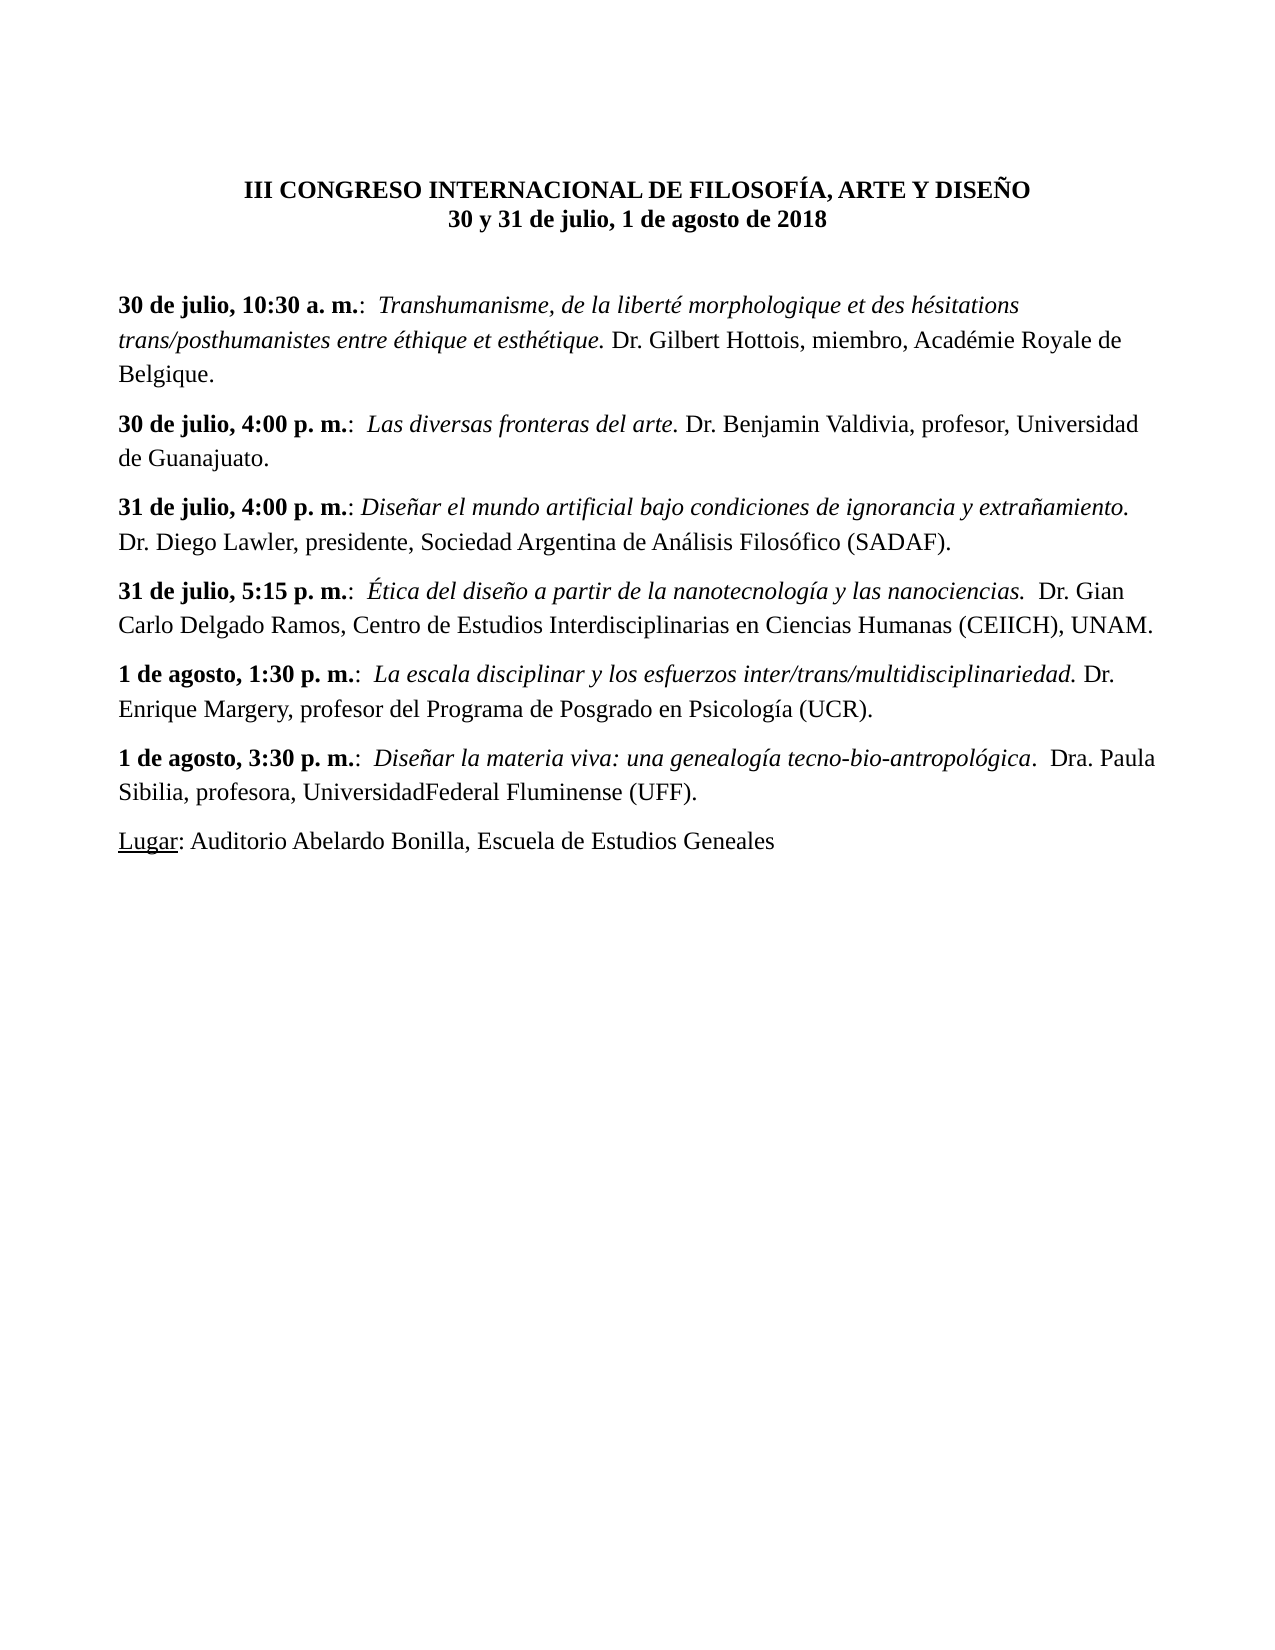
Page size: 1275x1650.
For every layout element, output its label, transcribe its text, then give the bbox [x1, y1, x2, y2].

text 31 de julio, 4:00 p. m.: Diseñar el mundo artificial bajo condiciones de ignorancia y extrañamiento. Dr. Diego Lawler, presidente, Sociedad Argentina de Análisis Filosófico (SADAF). [118, 492, 1157, 555]
text 1 de agosto, 1:30 p. m.: La escala disciplinar y los esfuerzos inter/trans/multidisciplinariedad. Dr. Enrique Margery, profesor del Programa de Posgrado en Psicología (UCR). [118, 659, 1157, 722]
text III CONGRESO INTERNACIONAL DE FILOSOFÍA, ARTE Y DISEÑO [118, 176, 1157, 204]
text 31 de julio, 5:15 p. m.: Ética del diseño a partir de la nanotecnología y las nanociencias. Dr. Gian Carlo Delgado Ramos, Centro de Estudios Interdisciplinarias en Ciencias Humanas (CEIICH), UNAM. [118, 576, 1157, 639]
text 30 de julio, 4:00 p. m.: Las diversas fronteras del arte. Dr. Benjamin Valdivia, profesor, Universidad de Guanajuato. [118, 409, 1157, 472]
text Lugar: Auditorio Abelardo Bonilla, Escuela de Estudios Geneales [118, 826, 1157, 855]
text 30 y 31 de julio, 1 de agosto de 2018 [118, 204, 1157, 233]
text 1 de agosto, 3:30 p. m.: Diseñar la materia viva: una genealogía tecno-bio-antropológica. Dra. Paula Sibilia, profesora, UniversidadFederal Fluminense (UFF). [118, 743, 1157, 806]
text 30 de julio, 10:30 a. m.: Transhumanisme, de la liberté morphologique et des hésitations trans/posthumanistes entre éthique et esthétique. Dr. Gilbert Hottois, miembro, Académie Royale de Belgique. [118, 291, 1157, 388]
